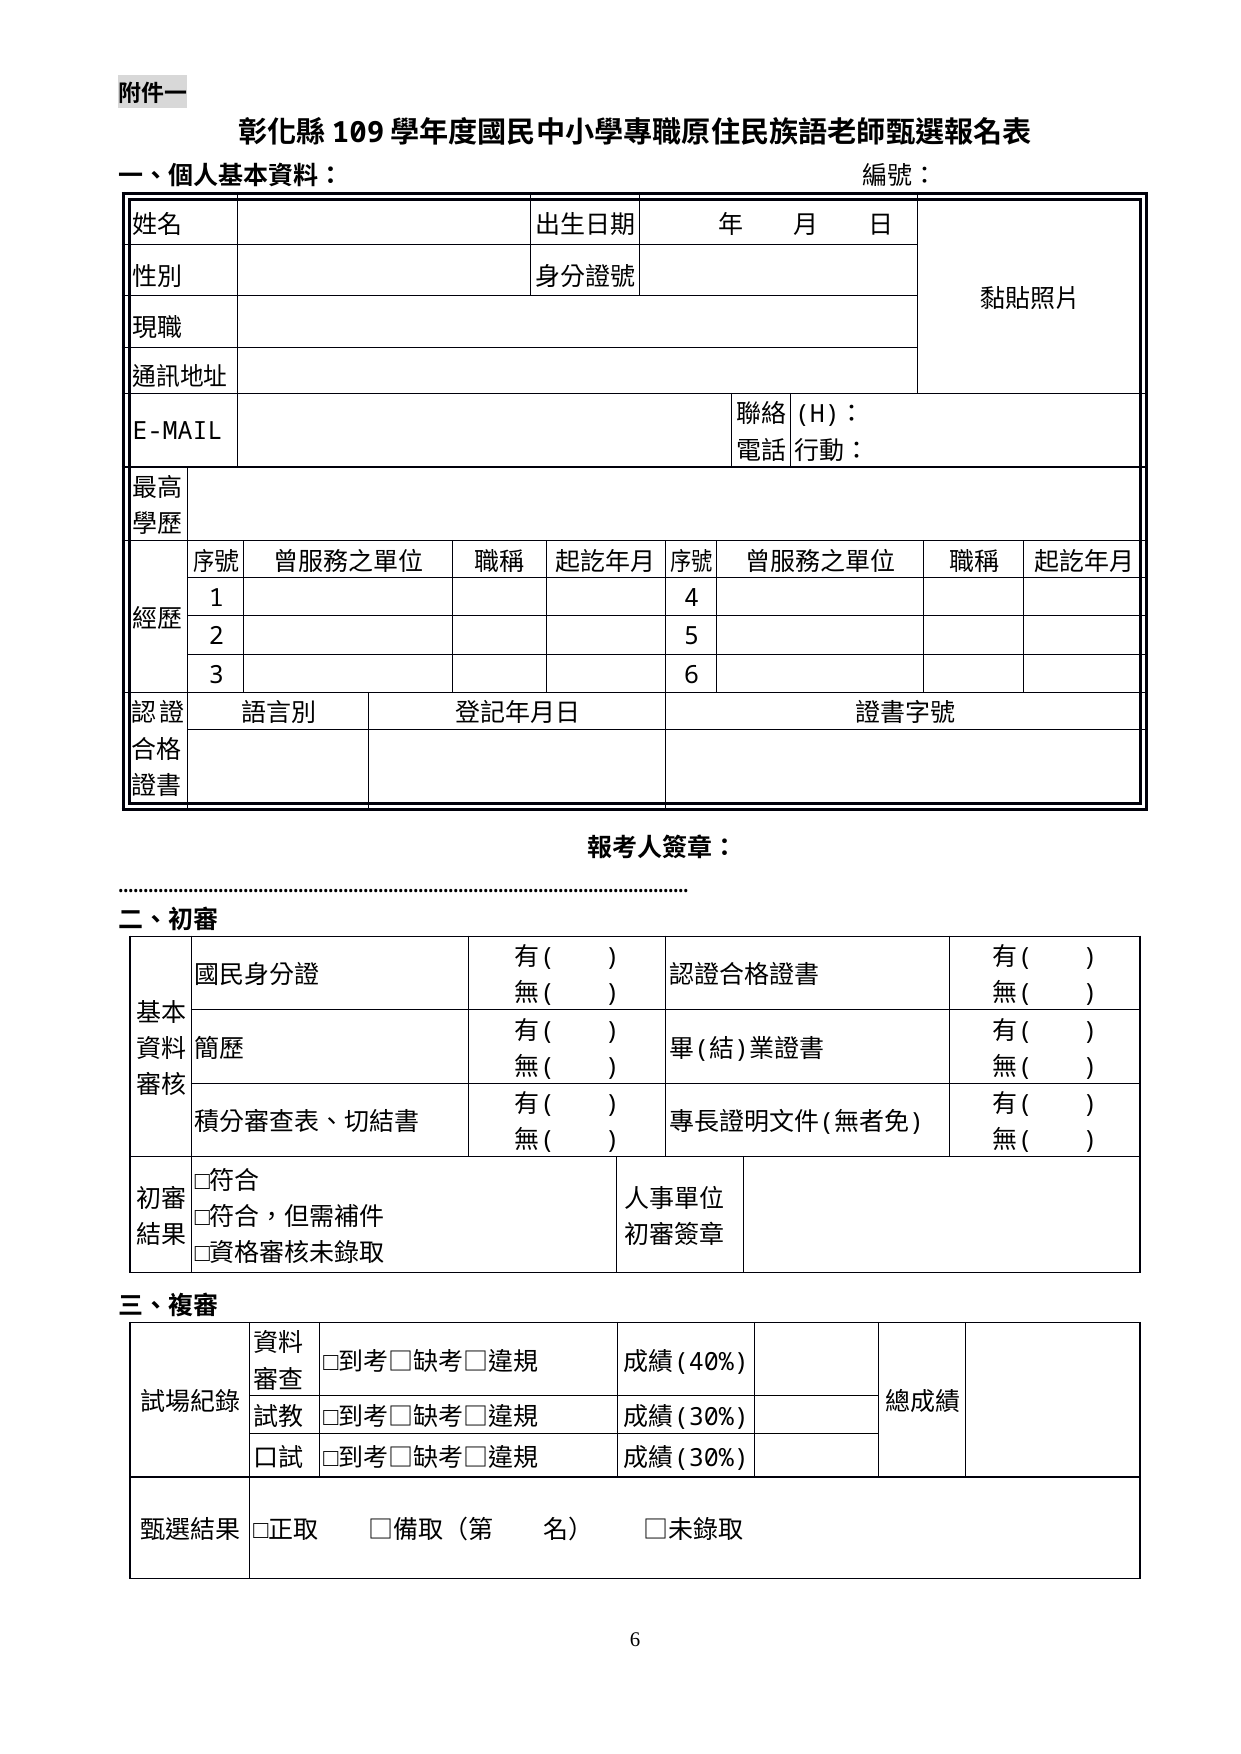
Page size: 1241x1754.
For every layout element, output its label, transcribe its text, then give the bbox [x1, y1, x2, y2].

table_header 姓名 [126, 195, 237, 244]
table_header 成績(40%) [618, 1323, 754, 1395]
table_cell 成績(30%) [618, 1396, 754, 1433]
table_header [238, 201, 530, 244]
table_cell 6 [666, 655, 716, 692]
table_cell [453, 655, 546, 692]
table_cell 畢(結)業證書 [666, 1010, 949, 1083]
table_cell 認證合格 證書 [131, 693, 187, 802]
table_header 認證合格證書 [666, 937, 949, 1009]
table_cell [755, 1434, 878, 1476]
table_cell [755, 1396, 878, 1433]
table_cell 有( ) 無( ) [950, 1084, 1139, 1156]
table_cell 曾服務之單位 [717, 541, 923, 577]
table_header 試場紀錄 [131, 1323, 249, 1476]
table_cell 序號 [188, 541, 243, 577]
table_cell [717, 578, 923, 615]
table_header 年 月 日 [640, 201, 917, 244]
text 二、初審 [118, 899, 1152, 936]
table_cell [717, 655, 923, 692]
table_cell 2 [188, 616, 243, 654]
table_header 黏貼照片 [918, 195, 1144, 393]
table_header □到考□缺考□違規 [320, 1323, 617, 1395]
table_header 有( ) 無( ) [469, 937, 665, 1009]
table_cell [924, 578, 1023, 615]
table_cell 證書字號 [666, 693, 1139, 729]
table_cell 有( ) 無( ) [469, 1084, 665, 1156]
table_cell [238, 348, 917, 393]
table_header 出生日期 [531, 201, 639, 244]
table_cell 曾服務之單位 [244, 541, 452, 577]
table_cell [453, 578, 546, 615]
table_cell 口試 [250, 1434, 319, 1476]
table_cell 甄選結果 [131, 1478, 249, 1578]
table_cell (H)： 行動： [791, 394, 1139, 466]
text 一、個人基本資料： 編號： [118, 156, 1152, 192]
text 附件一 [118, 75, 1152, 108]
table_cell [547, 578, 665, 615]
table_cell [238, 394, 731, 466]
table_cell 起訖年月 [1024, 541, 1139, 577]
table_header [755, 1323, 878, 1395]
table_cell [717, 616, 923, 654]
table_cell [744, 1157, 1139, 1272]
table_cell 登記年月日 [369, 693, 665, 729]
table_cell 身分證號 [531, 245, 639, 295]
table_cell [369, 730, 665, 802]
table_cell 起訖年月 [547, 541, 665, 577]
table_cell [924, 655, 1023, 692]
table_cell 3 [188, 655, 243, 692]
table_cell 語言別 [188, 693, 368, 729]
table_cell □到考□缺考□違規 [320, 1396, 617, 1433]
table_cell 5 [666, 616, 716, 654]
table_cell [244, 655, 452, 692]
table_cell [244, 616, 452, 654]
table_cell [1024, 616, 1139, 654]
table_cell [1024, 655, 1139, 692]
table_cell 4 [666, 578, 716, 615]
table_cell 試教 [250, 1396, 319, 1433]
table_header 基本 資料 審核 [131, 937, 191, 1156]
table_cell 簡歷 [192, 1010, 468, 1083]
table_cell 最高學歷 [131, 468, 187, 540]
table_cell 成績(30%) [618, 1434, 754, 1476]
table_cell 初審 結果 [131, 1157, 191, 1272]
text …………………………………………………………………………………………………… [118, 865, 1152, 899]
table_cell [924, 616, 1023, 654]
table_cell 人事單位 初審簽章 [617, 1157, 743, 1272]
table_cell [244, 578, 452, 615]
table_cell □正取 □備取（第 名） □未錄取 [250, 1478, 1139, 1578]
table_cell [547, 616, 665, 654]
table_cell 有( ) 無( ) [950, 1010, 1139, 1083]
table_cell [188, 468, 1139, 540]
table_cell [188, 730, 368, 802]
table_cell E-MAIL [131, 394, 237, 466]
table_cell [640, 245, 917, 295]
table_cell [1024, 578, 1139, 615]
table_cell 聯絡電話 [732, 394, 790, 466]
table_cell [547, 655, 665, 692]
table_header [966, 1323, 1139, 1476]
table_cell 職稱 [453, 541, 546, 577]
table_cell 積分審查表、切結書 [192, 1084, 468, 1156]
table_cell □符合 □符合，但需補件 □資格審核未錄取 [192, 1157, 616, 1272]
table_cell 性別 [131, 245, 237, 295]
table_cell 現職 [131, 296, 237, 347]
table_cell 序號 [666, 541, 716, 577]
table_cell 有( ) 無( ) [469, 1010, 665, 1083]
table_cell 經歷 [131, 541, 187, 692]
text 報考人簽章： [587, 823, 1151, 865]
text 三、複審 [118, 1286, 1152, 1322]
table_header 國民身分證 [192, 937, 468, 1009]
table_cell [238, 245, 530, 295]
table_cell □到考□缺考□違規 [320, 1434, 617, 1476]
table_cell 職稱 [924, 541, 1023, 577]
table_cell [238, 296, 917, 347]
table_cell [453, 616, 546, 654]
table_header 有( ) 無( ) [950, 937, 1139, 1009]
table_cell [666, 730, 1139, 802]
table_header 資料審查 [250, 1323, 319, 1395]
table_cell 1 [188, 578, 243, 615]
table_cell 專長證明文件(無者免) [666, 1084, 949, 1156]
table_header 總成績 [879, 1323, 965, 1476]
text 彰化縣109學年度國民中小學專職原住民族語老師甄選報名表 [103, 108, 1167, 151]
table_cell 通訊地址 [131, 348, 237, 393]
